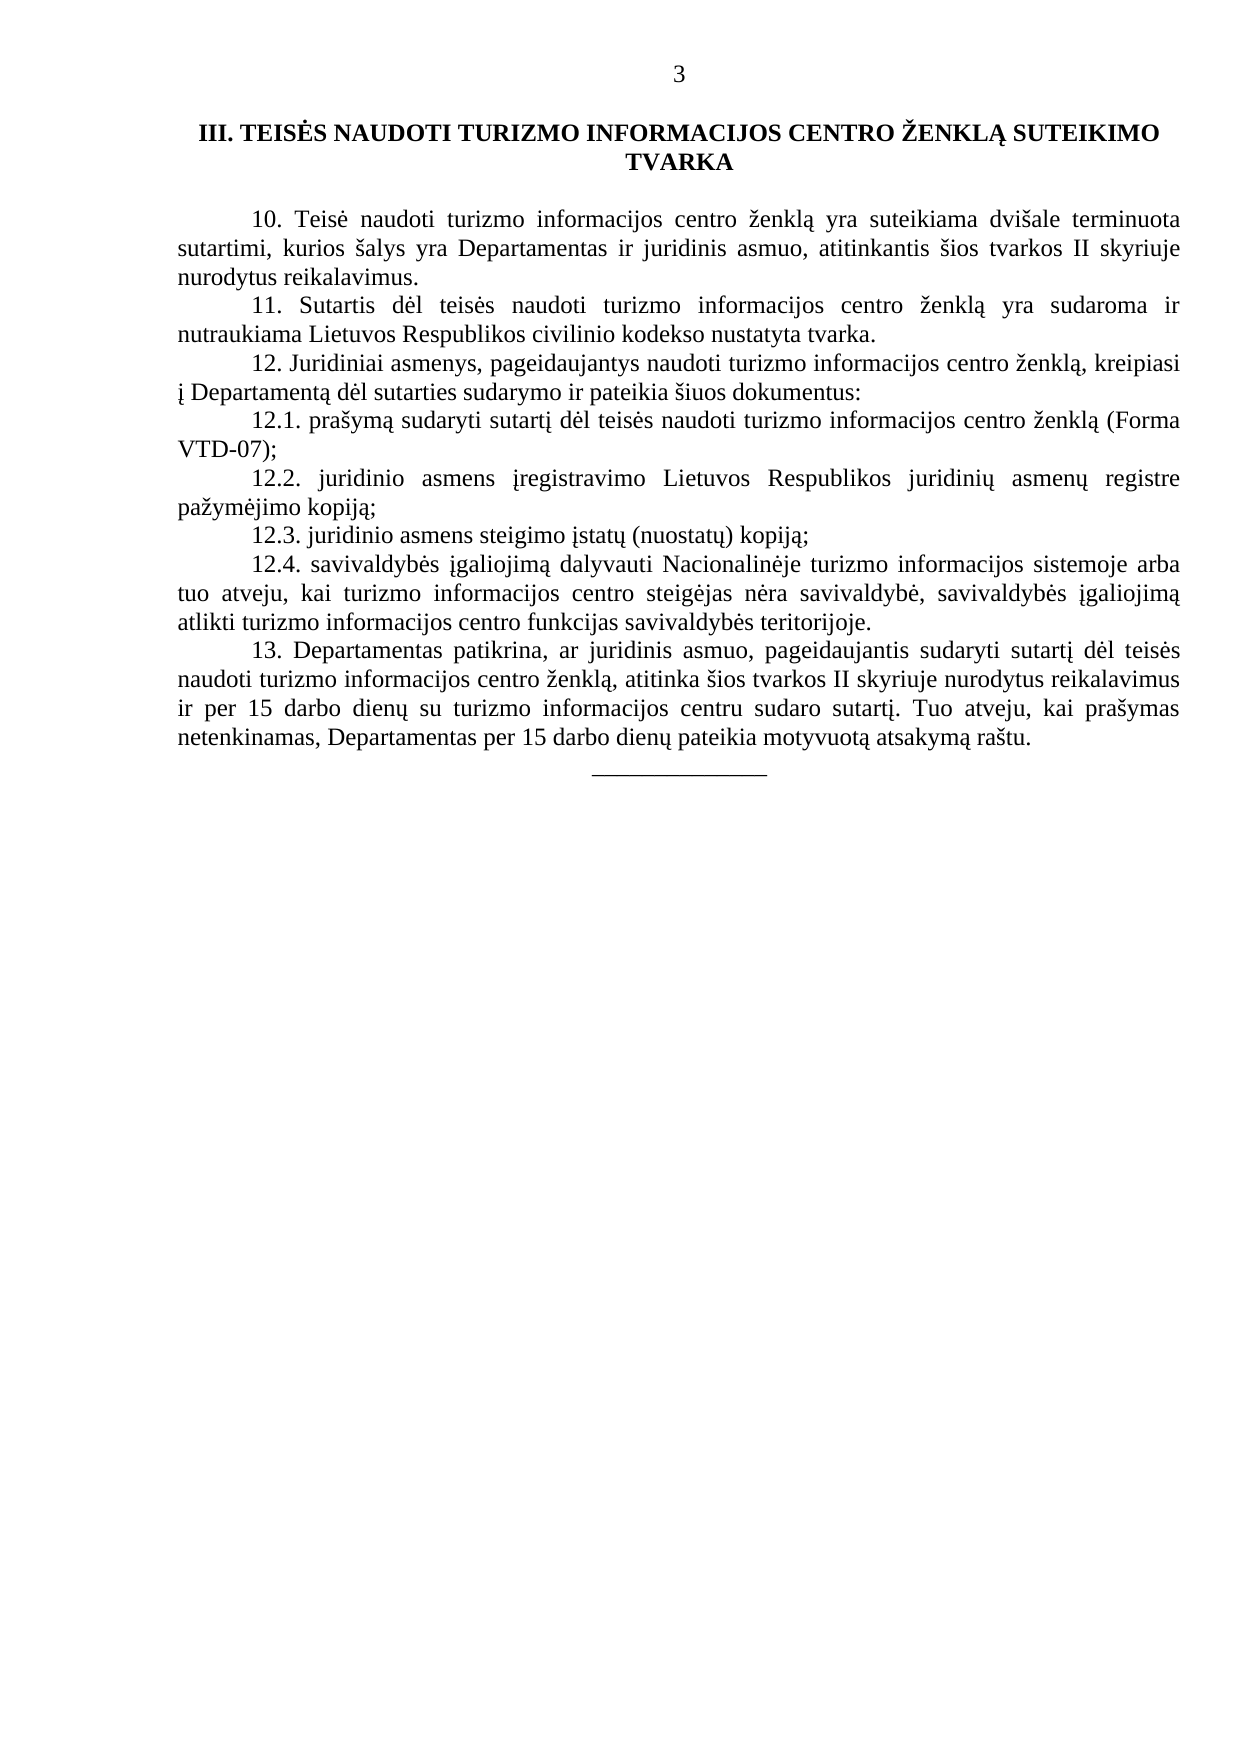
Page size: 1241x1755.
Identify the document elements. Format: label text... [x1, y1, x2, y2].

text ______________ [177, 751, 1181, 779]
text 12.1. prašymą sudaryti sutartį dėl teisės naudoti turizmo informacijos centro ženklą (Forma VTD-07); [177, 406, 1181, 463]
text 12.3. juridinio asmens steigimo įstatų (nuostatų) kopiją; [177, 521, 1181, 549]
text 13. Departamentas patikrina, ar juridinis asmuo, pageidaujantis sudaryti sutartį dėl teisės naudoti turizmo informacijos centro ženklą, atitinka šios tvarkos II skyriuje nurodytus reikalavimus ir per 15 darbo dienų su turizmo informacijos centru sudaro sutartį. Tuo atveju, kai prašymas netenkinamas, Departamentas per 15 darbo dienų pateikia motyvuotą atsakymą raštu. [177, 636, 1181, 751]
text 11. Sutartis dėl teisės naudoti turizmo informacijos centro ženklą yra sudaroma ir nutraukiama Lietuvos Respublikos civilinio kodekso nustatyta tvarka. [177, 291, 1181, 348]
text 10. Teisė naudoti turizmo informacijos centro ženklą yra suteikiama dvišale terminuota sutartimi, kurios šalys yra Departamentas ir juridinis asmuo, atitinkantis šios tvarkos II skyriuje nurodytus reikalavimus. [177, 204, 1181, 291]
text 12.4. savivaldybės įgaliojimą dalyvauti Nacionalinėje turizmo informacijos sistemoje arba tuo atveju, kai turizmo informacijos centro steigėjas nėra savivaldybė, savivaldybės įgaliojimą atlikti turizmo informacijos centro funkcijas savivaldybės teritorijoje. [177, 549, 1181, 636]
text 12. Juridiniai asmenys, pageidaujantys naudoti turizmo informacijos centro ženklą, kreipiasi į Departamentą dėl sutarties sudarymo ir pateikia šiuos dokumentus: [177, 348, 1181, 406]
text III. Teisės naudoti turizmo informacijos centro ženklą suteikimo tvarka [177, 118, 1181, 176]
text 12.2. juridinio asmens įregistravimo Lietuvos Respublikos juridinių asmenų registre pažymėjimo kopiją; [177, 463, 1181, 521]
